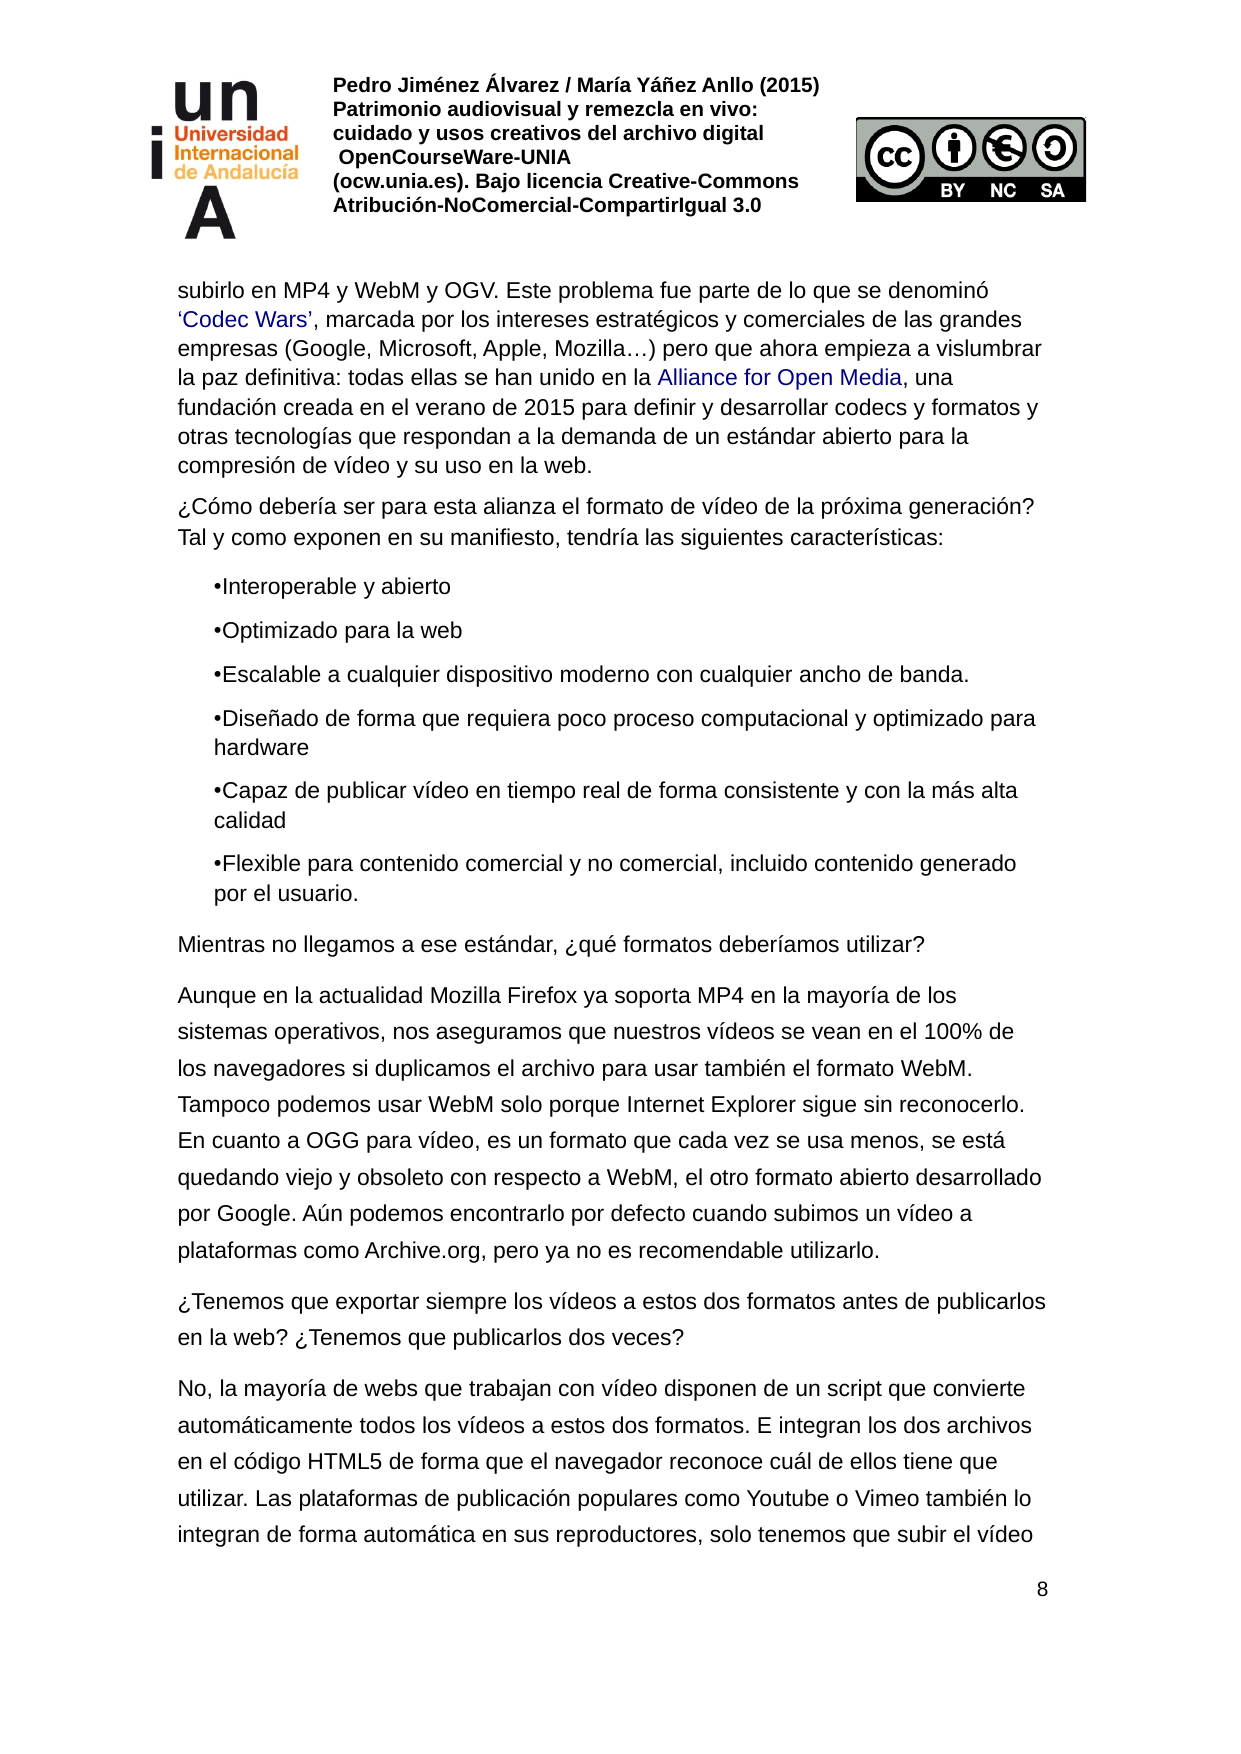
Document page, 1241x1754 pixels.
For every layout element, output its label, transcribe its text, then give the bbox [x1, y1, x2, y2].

list Diseñado de forma que requiera poco proceso computacional y optimizado para hardware [177, 702, 1048, 760]
text Aunque en la actualidad Mozilla Firefox ya soporta MP4 en la mayoría de los sistemas operativos, nos aseguramos que nuestros vídeos se vean en el 100% de los navegadores si duplicamos el archivo para usar también el formato WebM. Tampoco podemos usar WebM solo porque Internet Explorer sigue sin reconocerlo. En cuanto a OGG para vídeo, es un formato que cada vez se usa menos, se está quedando viejo y obsoleto con respecto a WebM, el otro formato abierto desarrollado por Google. Aún podemos encontrarlo por defecto cuando subimos un vídeo a plataformas como Archive.org, pero ya no es recomendable utilizarlo. [177, 971, 1048, 1263]
text ¿Cómo debería ser para esta alianza el formato de vídeo de la próxima generación? Tal y como exponen en su manifiesto, tendría las siguientes características: [177, 493, 1048, 551]
picture [148, 77, 303, 242]
list Escalable a cualquier dispositivo moderno con cualquier ancho de banda. [177, 658, 1048, 687]
list Flexible para contenido comercial y no comercial, incluido contenido generado por el usuario. [177, 847, 1048, 906]
text Mientras no llegamos a ese estándar, ¿qué formatos deberíamos utilizar? [177, 920, 1048, 957]
list Capaz de publicar vídeo en tiempo real de forma consistente y con la más alta calidad [177, 774, 1048, 833]
text subirlo en MP4 y WebM y OGV. Este problema fue parte de lo que se denominó ‘Codec Wars’, marcada por los intereses estratégicos y comerciales de las grandes empresas (Google, Microsoft, Apple, Mozilla…) pero que ahora empieza a vislumbrar la paz definitiva: todas ellas se han unido en la Alliance for Open Media, una fundación creada en el verano de 2015 para definir y desarrollar codecs y formatos y otras tecnologías que respondan a la demanda de un estándar abierto para la compresión de vídeo y su uso en la web. [177, 274, 1048, 478]
text ¿Tenemos que exportar siempre los vídeos a estos dos formatos antes de publicarlos en la web? ¿Tenemos que publicarlos dos veces? [177, 1278, 1048, 1351]
list Optimizado para la web [177, 614, 1048, 643]
text No, la mayoría de webs que trabajan con vídeo disponen de un script que convierte automáticamente todos los vídeos a estos dos formatos. E integran los dos archivos en el código HTML5 de forma que el navegador reconoce cuál de ellos tiene que utilizar. Las plataformas de publicación populares como Youtube o Vimeo también lo integran de forma automática en sus reproductores, solo tenemos que subir el vídeo [177, 1365, 1048, 1547]
list Interoperable y abierto [177, 570, 1048, 599]
